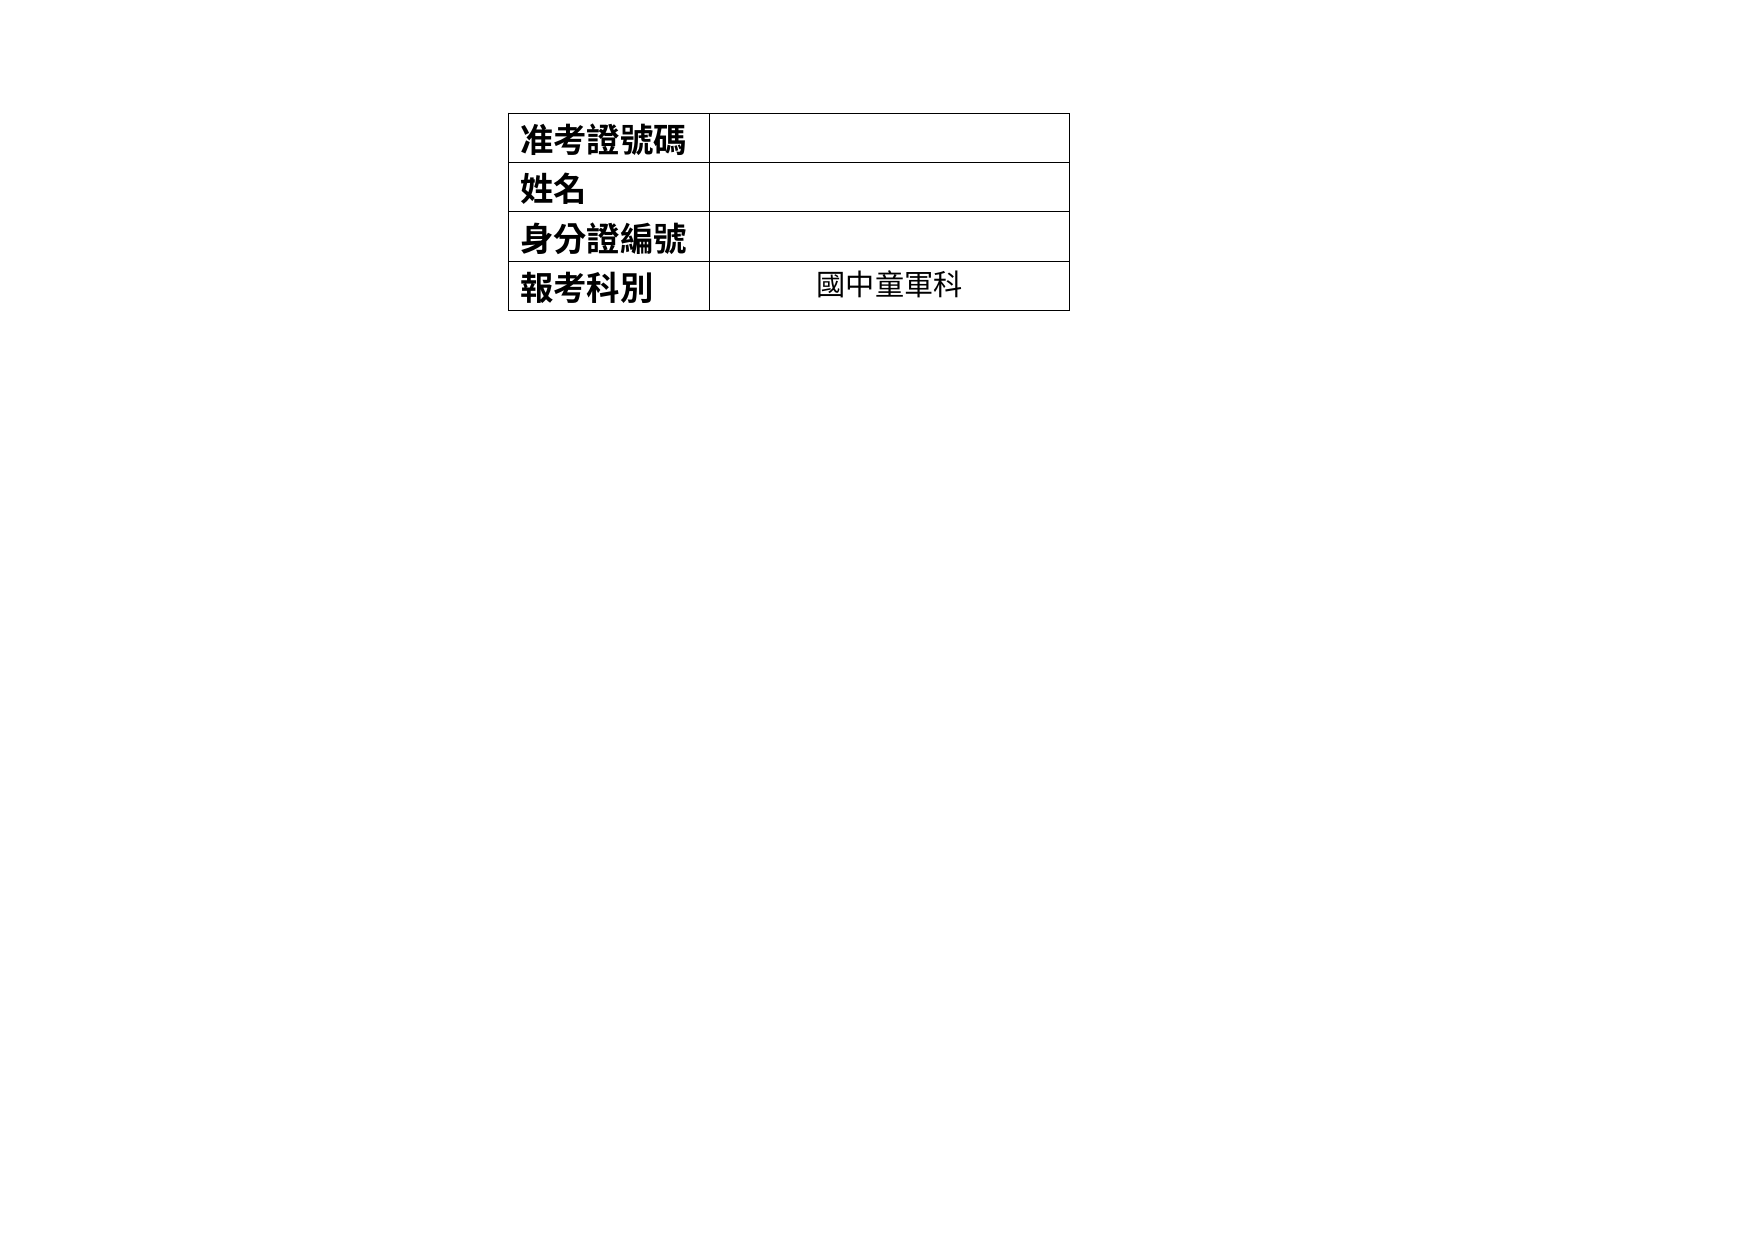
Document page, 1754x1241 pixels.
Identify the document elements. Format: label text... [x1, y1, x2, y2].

table_cell 身分證編號 [509, 212, 709, 261]
table_cell 姓名 [509, 163, 709, 211]
table_cell 報考科別 [509, 262, 709, 310]
table_cell [710, 212, 1069, 261]
table_header 准考證號碼 [509, 114, 709, 162]
table_header [710, 114, 1069, 162]
table_cell [1070, 261, 1245, 310]
table_header [1070, 113, 1245, 162]
table_cell [1070, 162, 1245, 211]
table_cell 國中童軍科 [710, 262, 1069, 310]
table_cell [710, 163, 1069, 211]
table_cell [1070, 211, 1245, 261]
